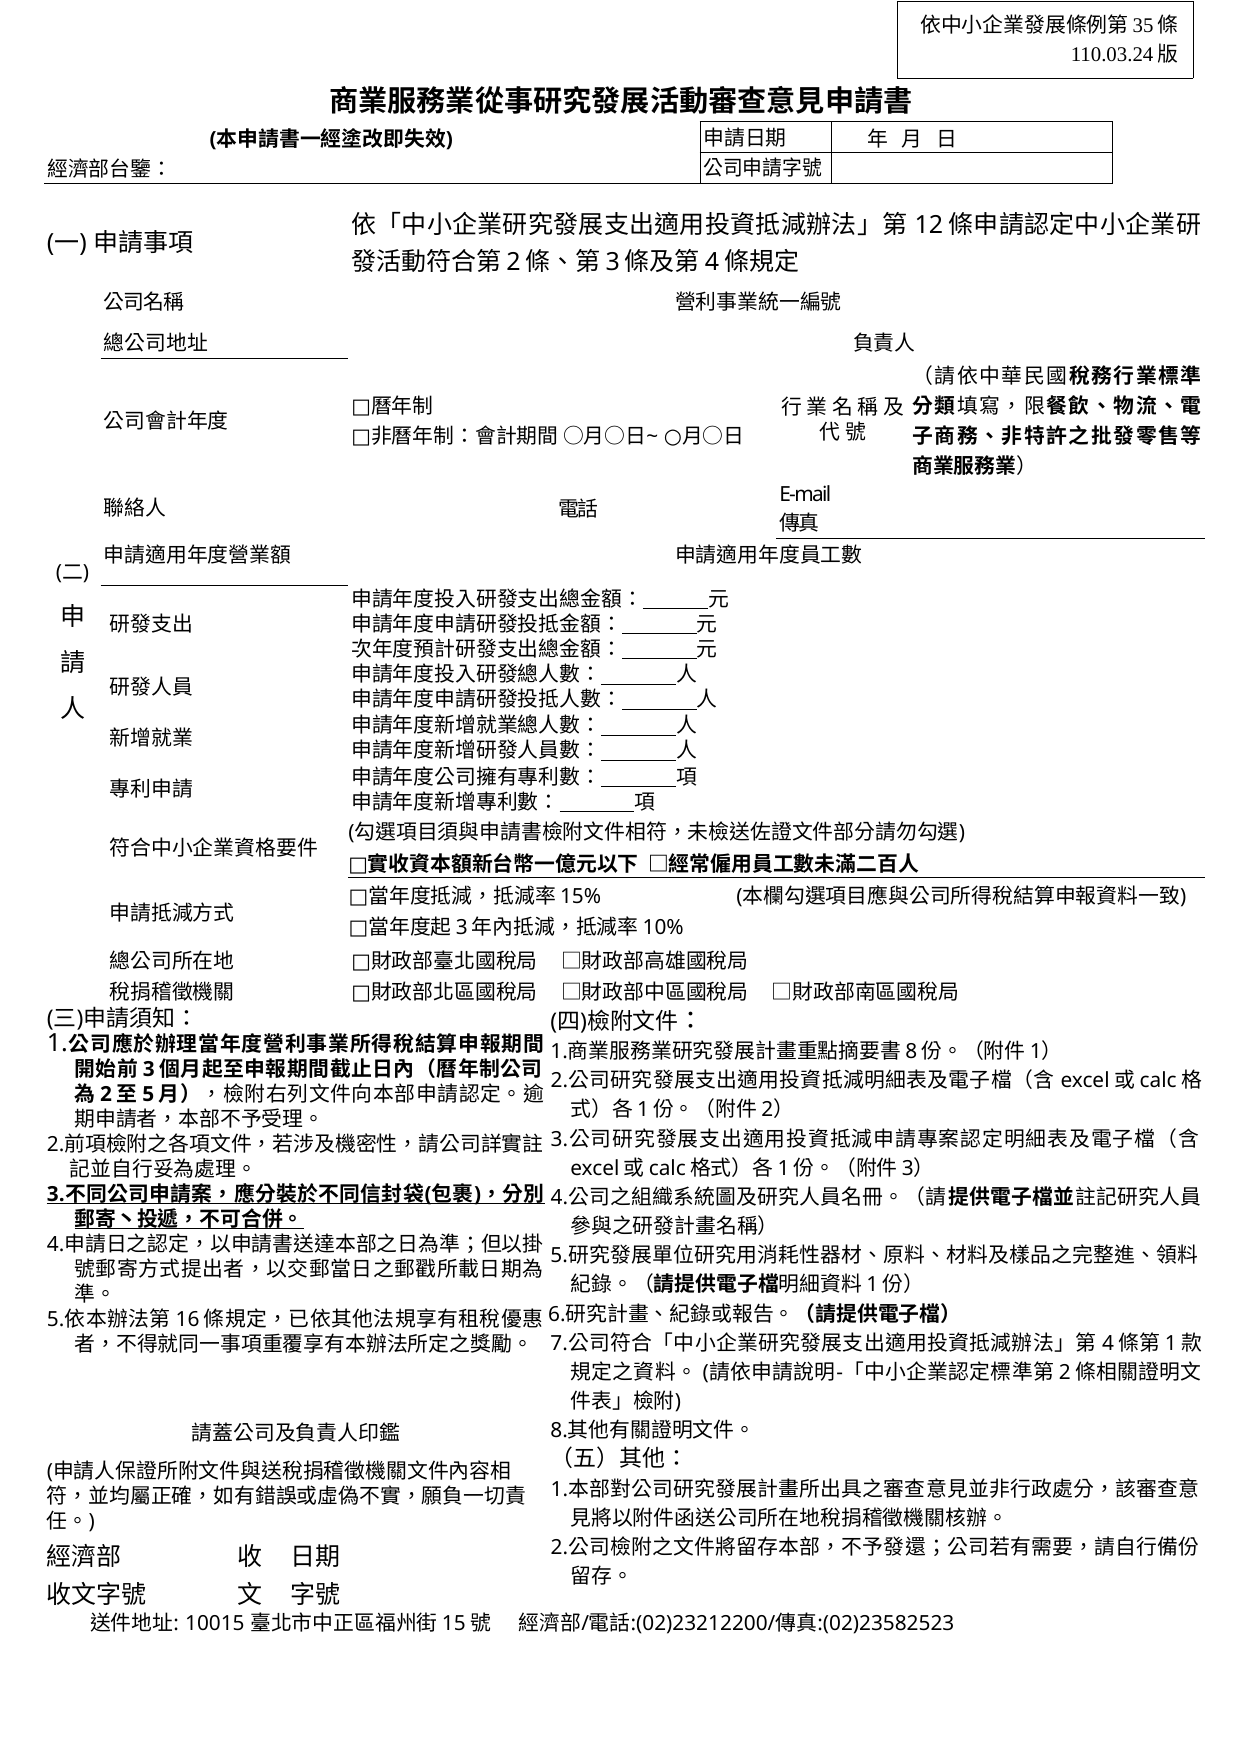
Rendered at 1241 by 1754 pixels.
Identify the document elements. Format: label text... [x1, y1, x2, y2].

table_header 商業服務業從事研究發展活動審查意見申請書 [35, 75, 1205, 205]
table_cell 總公司所在地 稅捐稽徵機關 [101, 944, 348, 1006]
table_cell 符合中小企業資格要件 [101, 815, 348, 877]
table_cell (勾選項目須與申請書檢附文件相符，未檢送佐證文件部分請勿勾選) □實收資本額新台幣一億元以下 □經常僱用員工數未滿二百人 [348, 815, 1205, 877]
table_cell [880, 539, 1205, 585]
table_cell [909, 480, 1205, 509]
table_cell 請蓋公司及負責人印鑑 (申請人保證所附文件與送稅捐稽徵機關文件內容相符，並均屬正確，如有錯誤或虛偽不實，願負一切責任。) [44, 1367, 547, 1533]
table_cell □當年度抵減，抵減率15% □當年度起3年內抵減，抵減率10% [348, 878, 730, 943]
table_cell 新增就業 [101, 713, 348, 763]
table_cell E-mail [776, 480, 909, 509]
table_cell 依「中小企業研究發展支出適用投資抵減辦法」第12條申請認定中小企業研發活動符合第2條、第3條及第4條規定 [348, 205, 1205, 277]
table_cell 申請適用年度營業額 [101, 538, 348, 585]
table_cell 申請年度公司擁有專利數： 項 申請年度新增專利數： 項 [348, 764, 1205, 815]
table_cell [35, 1006, 44, 1367]
table_cell 總公司地址 [101, 324, 348, 358]
table_cell 聯絡人 [101, 480, 348, 537]
table_cell [909, 509, 1205, 537]
table_cell 收 文 [212, 1533, 287, 1608]
table_cell [35, 815, 44, 877]
table_cell [348, 277, 672, 324]
table_cell 電話 [555, 480, 625, 537]
table_cell 公司申請字號 [701, 153, 831, 182]
table_cell 申請抵減方式 [101, 877, 348, 943]
table_cell [921, 324, 1205, 358]
table_cell [850, 277, 1205, 324]
table_cell [35, 713, 44, 763]
table_cell 日期 [287, 1533, 547, 1571]
table_cell [348, 538, 672, 585]
table_cell [35, 1367, 44, 1533]
table_cell [35, 324, 44, 358]
table_cell [35, 538, 44, 585]
table_cell [35, 1533, 44, 1571]
table_cell [35, 877, 44, 943]
table_cell (一) 申請事項 [44, 205, 348, 277]
table_cell [348, 480, 555, 537]
table_cell [625, 480, 776, 537]
table_cell [35, 585, 44, 661]
table_cell 申請年度新增就業總人數： 人 申請年度新增研發人員數： 人 [348, 713, 1205, 763]
table_header (本申請書一經塗改即失效) 經濟部台鑒： [44, 121, 700, 182]
table_cell 負責人 [850, 324, 921, 358]
table_cell 字號 [287, 1571, 547, 1608]
table_cell 研發支出 [101, 586, 348, 661]
table_header 申請日期 [701, 122, 831, 152]
table_cell [35, 1571, 44, 1608]
table_cell [35, 480, 44, 509]
table_cell [348, 324, 850, 358]
table_cell 公司名稱 [101, 277, 348, 324]
table_cell (本欄勾選項目應與公司所得稅結算申報資料一致) [730, 878, 1205, 943]
table_cell [35, 358, 44, 480]
table_header 年 月 日 [832, 122, 1112, 152]
table_cell 申請年度投入研發支出總金額： 元 申請年度申請研發投抵金額： 元 次年度預計研發支出總金額： 元 [348, 585, 1205, 661]
table_cell 行 業 名 稱 及 代 號 [776, 358, 909, 480]
table_cell (三)申請須知： 1.公司應於辦理當年度營利事業所得稅結算申報期間開始前3個月起至申報期間截止日內（曆年制公司為2至5月），檢附右列文件向本部申請認定。逾期申請者，本部不予受理。 2.前項檢附之各項文件，若涉及機密性，請公司詳實註記並自行妥為處理。 3.不同公司申請案，應分裝於不同信封袋(包裹)，分別郵寄丶投遞，不可合併。 4.申請日之認定，以申請書送達本部之日為準；但以掛號郵寄方式提出者，以交郵當日之郵戳所載日期為準。 5.依本辦法第16條規定，已依其他法規享有租稅優惠者，不得就同一事項重覆享有本辦法所定之獎勵。 [44, 1006, 547, 1367]
table_cell 公司會計年度 [101, 359, 348, 480]
table_cell [35, 205, 44, 277]
table_cell 申請年度投入研發總人數： 人 申請年度申請研發投抵人數： 人 [348, 661, 1205, 712]
table_cell （請依中華民國稅務行業標準分類填寫，限餐飲、物流、電子商務、非特許之批發零售等商業服務業） [909, 358, 1205, 480]
table_cell 研發人員 [101, 661, 348, 712]
table_cell □曆年制 □非曆年制：會計期間 ○月○日~ ○月○日 [348, 358, 776, 480]
table_cell (四)檢附文件： 1.商業服務業研究發展計畫重點摘要書8份。（附件1） 2.公司研究發展支出適用投資抵減明細表及電子檔（含excel或calc格式）各1份。（附件2） 3.公司研究發展支出適用投資抵減申請專案認定明細表及電子檔（含excel或calc格式）各1份。（附件3） 4.公司之組織系統圖及研究人員名冊。（請提供電子檔並註記研究人員參與之研發計畫名稱） 5.研究發展單位研究用消耗性器材、原料、材料及樣品之完整進、領料紀錄。（請提供電子檔明細資料1份） 6.研究計畫、紀錄或報告。（請提供電子檔） 7.公司符合「中小企業研究發展支出適用投資抵減辦法」第4條第1款規定之資料。 (請依申請說明-「中小企業認定標準第2條相關證明文件表」檢附) 8.其他有關證明文件。 （五）其他： 1.本部對公司研究發展計畫所出具之審查意見並非行政處分，該審查意見將以附件函送公司所在地稅捐稽徵機關核辦。 2.公司檢附之文件將留存本部，不予發還；公司若有需要，請自行備份留存。 [547, 1006, 1205, 1608]
table_cell [35, 661, 44, 712]
table_cell (二) 申 請 人 [44, 277, 101, 1006]
table_cell [832, 153, 1112, 182]
table_cell [35, 277, 44, 324]
table_cell 經濟部 收文字號 [44, 1533, 212, 1608]
table_cell [35, 944, 44, 1006]
table_cell 營利事業統一編號 [672, 277, 850, 324]
table_cell [35, 764, 44, 815]
table_cell 專利申請 [101, 764, 348, 815]
table_cell 傳真 [776, 509, 909, 537]
table_cell □財政部臺北國稅局 □財政部高雄國稅局 □財政部北區國稅局 □財政部中區國稅局 □財政部南區國稅局 [348, 944, 1205, 1006]
text 送件地址: 10015 臺北市中正區福州街15號 經濟部/電話:(02)23212200/傳真:(02)23582523 [90, 1608, 1165, 1635]
table_cell 申請適用年度員工數 [672, 538, 879, 585]
table_cell [35, 509, 44, 537]
